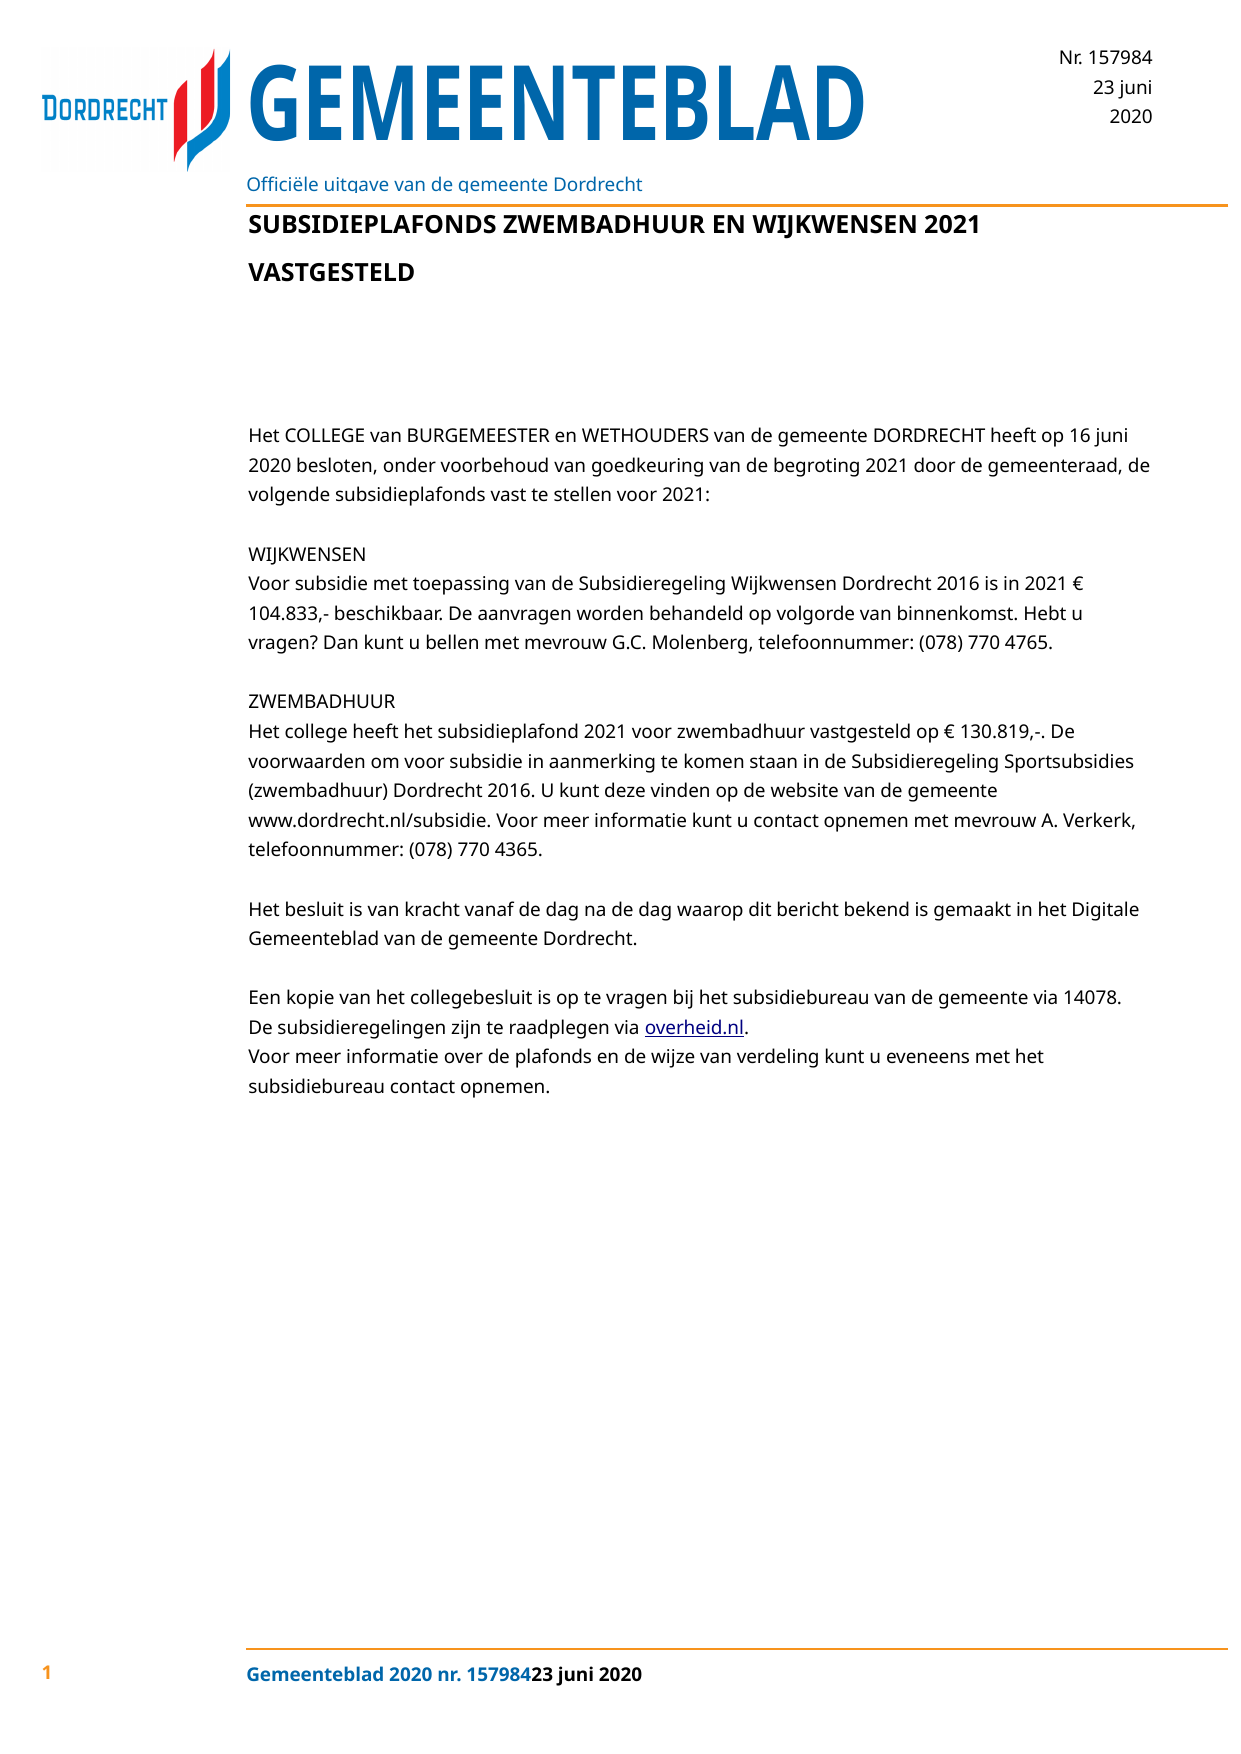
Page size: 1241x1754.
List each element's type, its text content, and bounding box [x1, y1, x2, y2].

text SUBSIDIEPLAFONDS ZWEMBADHUUR EN WIJKWENSEN 2021 VASTGESTELD [248, 207, 1152, 288]
text ZWEMBADHUUR [248, 689, 1152, 714]
text Het besluit is van kracht vanaf de dag na de dag waarop dit bericht bekend is gemaakt in het Digitale Gemeenteblad van de gemeente Dordrecht. [248, 896, 1152, 951]
text Het college heeft het subsidieplafond 2021 voor zwembadhuur vastgesteld op € 130.819,-. De voorwaarden om voor subsidie in aanmerking te komen staan in de Subsidieregeling Sportsubsidies (zwembadhuur) Dordrecht 2016. U kunt deze vinden op de website van de gemeente www.dordrecht.nl/subsidie. Voor meer informatie kunt u contact opnemen met mevrouw A. Verkerk, telefoonnummer: (078) 770 4365. [248, 718, 1152, 862]
text De subsidieregelingen zijn te raadplegen via overheid.nl. [248, 1014, 1152, 1040]
text WIJKWENSEN [248, 541, 1152, 567]
text Voor meer informatie over de plafonds en de wijze van verdeling kunt u eveneens met het subsidiebureau contact opnemen. [248, 1044, 1152, 1099]
text Voor subsidie met toepassing van de Subsidieregeling Wijkwensen Dordrecht 2016 is in 2021 € 104.833,- beschikbaar. De aanvragen worden behandeld op volgorde van binnenkomst. Hebt u vragen? Dan kunt u bellen met mevrouw G.C. Molenberg, telefoonnummer: (078) 770 4765. [248, 570, 1152, 655]
text Een kopie van het collegebesluit is op te vragen bij het subsidiebureau van de gemeente via 14078. [248, 984, 1152, 1010]
text Het COLLEGE van BURGEMEESTER en WETHOUDERS van de gemeente DORDRECHT heeft op 16 juni 2020 besloten, onder voorbehoud van goedkeuring van de begroting 2021 door de gemeenteraad, de volgende subsidieplafonds vast te stellen voor 2021: [248, 422, 1152, 507]
picture [41, 47, 231, 172]
